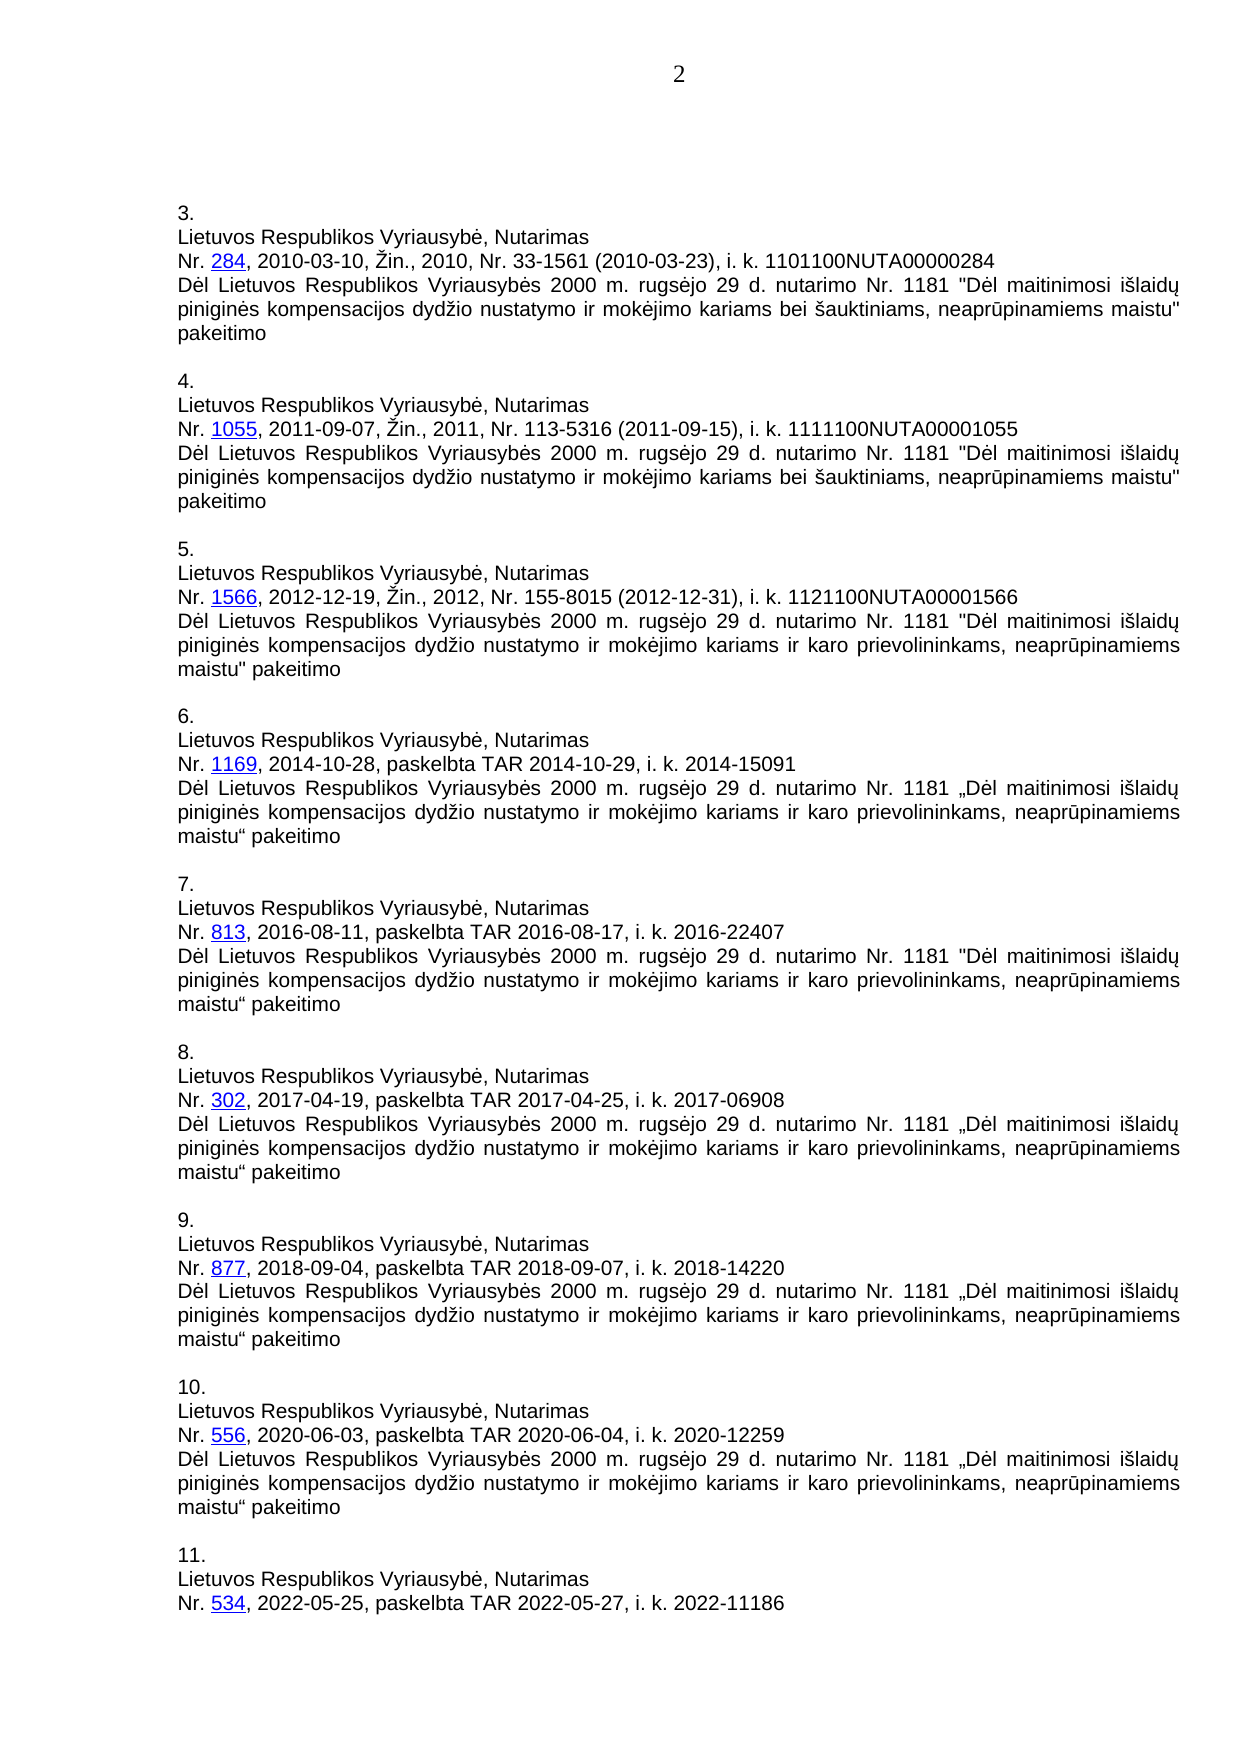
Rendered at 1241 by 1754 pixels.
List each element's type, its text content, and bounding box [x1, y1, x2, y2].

text Lietuvos Respublikos Vyriausybė, Nutarimas [177, 561, 1181, 584]
text Lietuvos Respublikos Vyriausybė, Nutarimas [177, 393, 1181, 417]
text 5. [177, 537, 1181, 561]
text 8. [177, 1040, 1181, 1064]
text Lietuvos Respublikos Vyriausybė, Nutarimas [177, 1231, 1181, 1255]
text 6. [177, 704, 1181, 728]
text Lietuvos Respublikos Vyriausybė, Nutarimas [177, 896, 1181, 920]
text Nr. 877, 2018-09-04, paskelbta TAR 2018-09-07, i. k. 2018-14220 [177, 1255, 1181, 1279]
text Dėl Lietuvos Respublikos Vyriausybės 2000 m. rugsėjo 29 d. nutarimo Nr. 1181 „Dėl maitinimosi išlaidų piniginės kompensacijos dydžio nustatymo ir mokėjimo kariams ir karo prievolininkams, neaprūpinamiems maistu“ pakeitimo [177, 1447, 1181, 1519]
text 9. [177, 1207, 1181, 1231]
text Nr. 302, 2017-04-19, paskelbta TAR 2017-04-25, i. k. 2017-06908 [177, 1088, 1181, 1112]
text Dėl Lietuvos Respublikos Vyriausybės 2000 m. rugsėjo 29 d. nutarimo Nr. 1181 "Dėl maitinimosi išlaidų piniginės kompensacijos dydžio nustatymo ir mokėjimo kariams bei šauktiniams, neaprūpinamiems maistu" pakeitimo [177, 273, 1181, 345]
text Dėl Lietuvos Respublikos Vyriausybės 2000 m. rugsėjo 29 d. nutarimo Nr. 1181 "Dėl maitinimosi išlaidų piniginės kompensacijos dydžio nustatymo ir mokėjimo kariams bei šauktiniams, neaprūpinamiems maistu" pakeitimo [177, 441, 1181, 513]
text Nr. 813, 2016-08-11, paskelbta TAR 2016-08-17, i. k. 2016-22407 [177, 920, 1181, 944]
text Nr. 534, 2022-05-25, paskelbta TAR 2022-05-27, i. k. 2022-11186 [177, 1591, 1181, 1615]
text 4. [177, 369, 1181, 393]
text Dėl Lietuvos Respublikos Vyriausybės 2000 m. rugsėjo 29 d. nutarimo Nr. 1181 "Dėl maitinimosi išlaidų piniginės kompensacijos dydžio nustatymo ir mokėjimo kariams ir karo prievolininkams, neaprūpinamiems maistu" pakeitimo [177, 608, 1181, 680]
text 10. [177, 1375, 1181, 1399]
text Lietuvos Respublikos Vyriausybė, Nutarimas [177, 1567, 1181, 1591]
text 7. [177, 872, 1181, 896]
text Lietuvos Respublikos Vyriausybė, Nutarimas [177, 728, 1181, 752]
text Dėl Lietuvos Respublikos Vyriausybės 2000 m. rugsėjo 29 d. nutarimo Nr. 1181 „Dėl maitinimosi išlaidų piniginės kompensacijos dydžio nustatymo ir mokėjimo kariams ir karo prievolininkams, neaprūpinamiems maistu“ pakeitimo [177, 1279, 1181, 1351]
text 3. [177, 201, 1181, 225]
text Lietuvos Respublikos Vyriausybė, Nutarimas [177, 1064, 1181, 1088]
text Dėl Lietuvos Respublikos Vyriausybės 2000 m. rugsėjo 29 d. nutarimo Nr. 1181 „Dėl maitinimosi išlaidų piniginės kompensacijos dydžio nustatymo ir mokėjimo kariams ir karo prievolininkams, neaprūpinamiems maistu“ pakeitimo [177, 776, 1181, 848]
text Nr. 284, 2010-03-10, Žin., 2010, Nr. 33-1561 (2010-03-23), i. k. 1101100NUTA00000284 [177, 249, 1181, 273]
text Nr. 556, 2020-06-03, paskelbta TAR 2020-06-04, i. k. 2020-12259 [177, 1423, 1181, 1447]
text Lietuvos Respublikos Vyriausybė, Nutarimas [177, 1399, 1181, 1423]
text Nr. 1169, 2014-10-28, paskelbta TAR 2014-10-29, i. k. 2014-15091 [177, 752, 1181, 776]
text Nr. 1566, 2012-12-19, Žin., 2012, Nr. 155-8015 (2012-12-31), i. k. 1121100NUTA00001566 [177, 584, 1181, 608]
text Dėl Lietuvos Respublikos Vyriausybės 2000 m. rugsėjo 29 d. nutarimo Nr. 1181 "Dėl maitinimosi išlaidų piniginės kompensacijos dydžio nustatymo ir mokėjimo kariams ir karo prievolininkams, neaprūpinamiems maistu“ pakeitimo [177, 944, 1181, 1016]
text Dėl Lietuvos Respublikos Vyriausybės 2000 m. rugsėjo 29 d. nutarimo Nr. 1181 „Dėl maitinimosi išlaidų piniginės kompensacijos dydžio nustatymo ir mokėjimo kariams ir karo prievolininkams, neaprūpinamiems maistu“ pakeitimo [177, 1112, 1181, 1183]
text 11. [177, 1543, 1181, 1567]
text Nr. 1055, 2011-09-07, Žin., 2011, Nr. 113-5316 (2011-09-15), i. k. 1111100NUTA00001055 [177, 417, 1181, 441]
text Lietuvos Respublikos Vyriausybė, Nutarimas [177, 225, 1181, 249]
